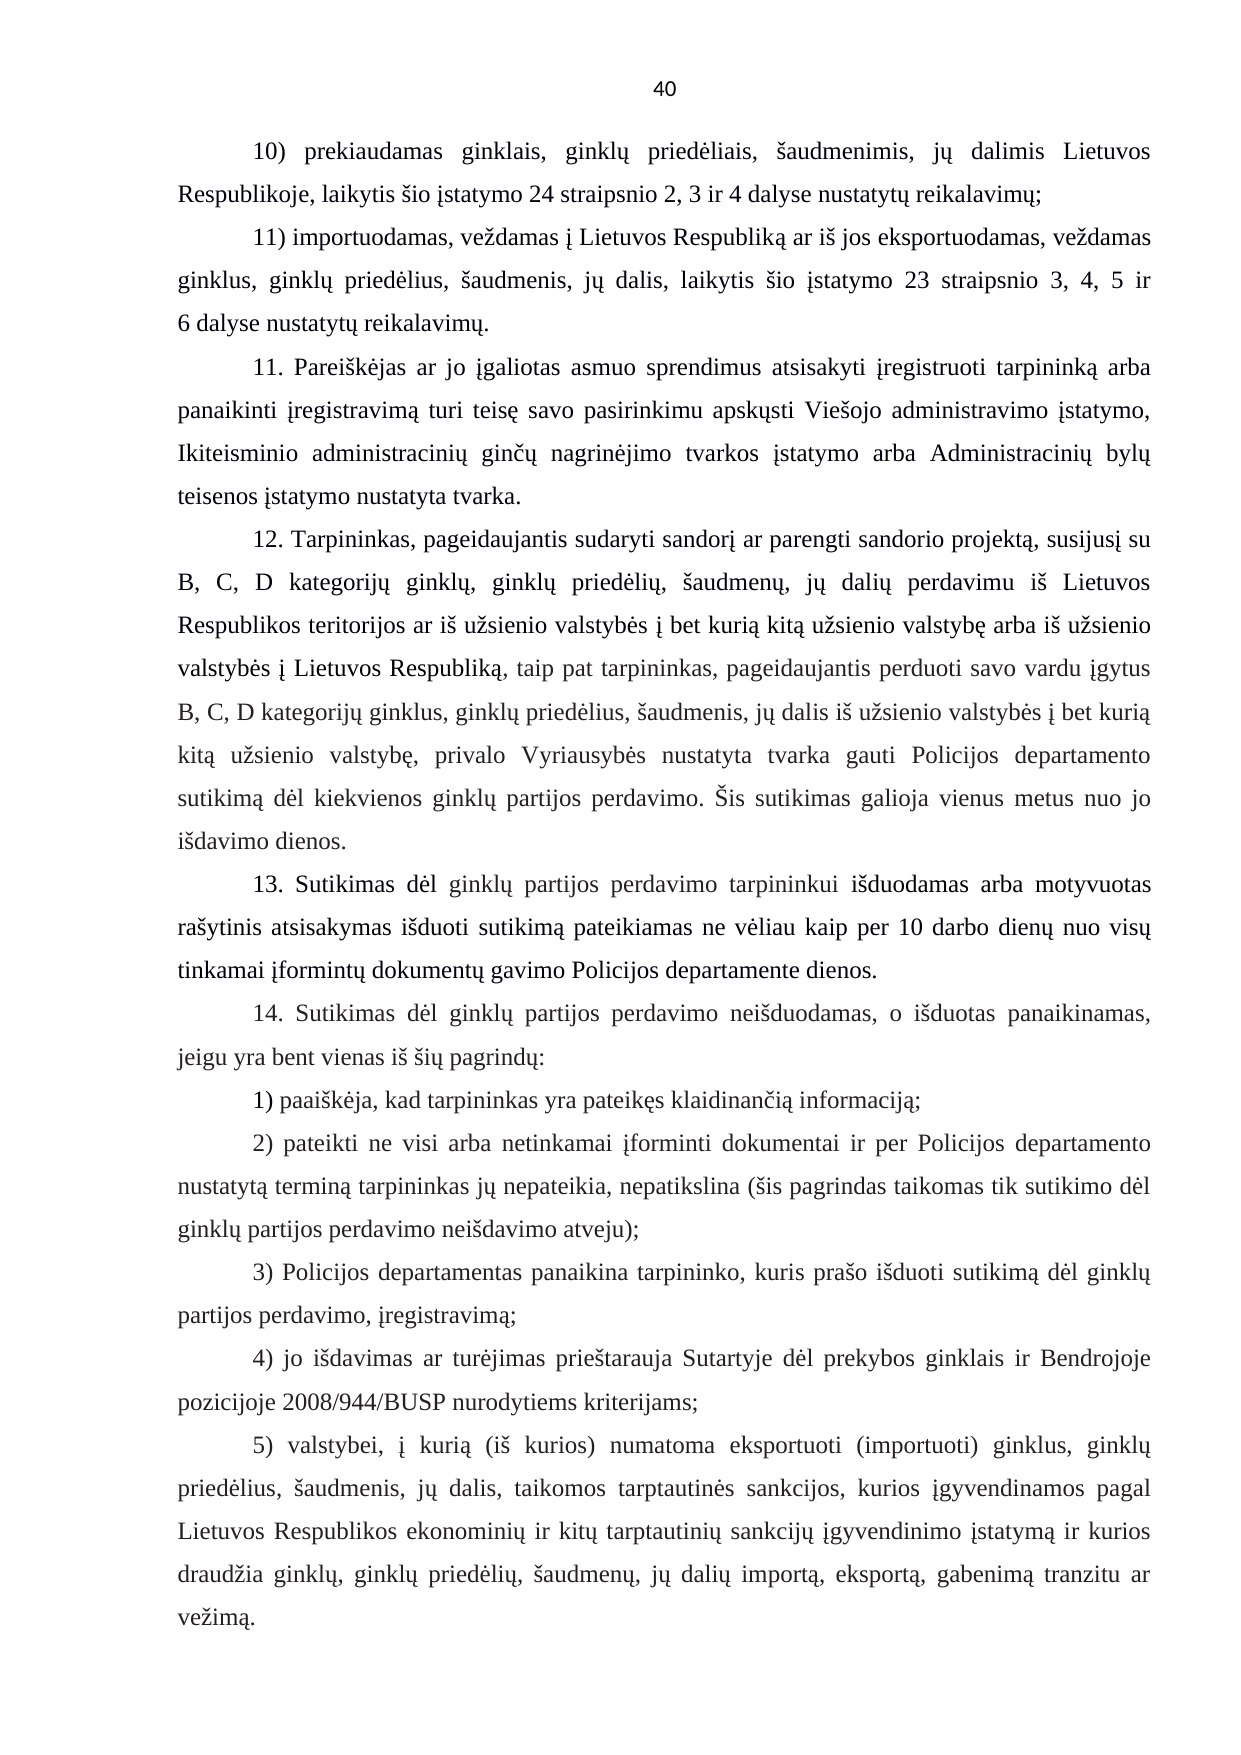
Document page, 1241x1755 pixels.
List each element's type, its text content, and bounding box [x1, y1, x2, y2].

text 5) valstybei, į kurią (iš kurios) numatoma eksportuoti (importuoti) ginklus, ginklų priedėlius, šaudmenis, jų dalis, taikomos tarptautinės sankcijos, kurios įgyvendinamos pagal Lietuvos Respublikos ekonominių ir kitų tarptautinių sankcijų įgyvendinimo įstatymą ir kurios draudžia ginklų, ginklų priedėlių, šaudmenų, jų dalių importą, eksportą, gabenimą tranzitu ar vežimą. [177, 1430, 1152, 1631]
text 3) Policijos departamentas panaikina tarpininko, kuris prašo išduoti sutikimą dėl ginklų partijos perdavimo, įregistravimą; [177, 1257, 1152, 1329]
text 2) pateikti ne visi arba netinkamai įforminti dokumentai ir per Policijos departamento nustatytą terminą tarpininkas jų nepateikia, nepatikslina (šis pagrindas taikomas tik sutikimo dėl ginklų partijos perdavimo neišdavimo atveju); [177, 1128, 1152, 1243]
text 12. Tarpininkas, pageidaujantis sudaryti sandorį ar parengti sandorio projektą, susijusį su B, C, D kategorijų ginklų, ginklų priedėlių, šaudmenų, jų dalių perdavimu iš Lietuvos Respublikos teritorijos ar iš užsienio valstybės į bet kurią kitą užsienio valstybę arba iš užsienio valstybės į Lietuvos Respubliką, taip pat tarpininkas, pageidaujantis perduoti savo vardu įgytus B, C, D kategorijų ginklus, ginklų priedėlius, šaudmenis, jų dalis iš užsienio valstybės į bet kurią kitą užsienio valstybę, privalo Vyriausybės nustatyta tvarka gauti Policijos departamento sutikimą dėl kiekvienos ginklų partijos perdavimo. Šis sutikimas galioja vienus metus nuo jo išdavimo dienos. [177, 524, 1152, 855]
text 11. Pareiškėjas ar jo įgaliotas asmuo sprendimus atsisakyti įregistruoti tarpininką arba panaikinti įregistravimą turi teisę savo pasirinkimu apskųsti Viešojo administravimo įstatymo, Ikiteisminio administracinių ginčų nagrinėjimo tvarkos įstatymo arba Administracinių bylų teisenos įstatymo nustatyta tvarka. [177, 352, 1152, 510]
text 10) prekiaudamas ginklais, ginklų priedėliais, šaudmenimis, jų dalimis Lietuvos Respublikoje, laikytis šio įstatymo 24 straipsnio 2, 3 ir 4 dalyse nustatytų reikalavimų; [177, 136, 1152, 208]
text 13. Sutikimas dėl ginklų partijos perdavimo tarpininkui išduodamas arba motyvuotas rašytinis atsisakymas išduoti sutikimą pateikiamas ne vėliau kaip per 10 darbo dienų nuo visų tinkamai įformintų dokumentų gavimo Policijos departamente dienos. [177, 869, 1152, 984]
text 4) jo išdavimas ar turėjimas prieštarauja Sutartyje dėl prekybos ginklais ir Bendrojoje pozicijoje 2008/944/BUSP nurodytiems kriterijams; [177, 1343, 1152, 1415]
text 1) paaiškėja, kad tarpininkas yra pateikęs klaidinančią informaciją; [177, 1085, 1152, 1113]
text 11) importuodamas, veždamas į Lietuvos Respubliką ar iš jos eksportuodamas, veždamas ginklus, ginklų priedėlius, šaudmenis, jų dalis, laikytis šio įstatymo 23 straipsnio 3, 4, 5 ir 6 dalyse nustatytų reikalavimų. [177, 222, 1152, 337]
text 14. Sutikimas dėl ginklų partijos perdavimo neišduodamas, o išduotas panaikinamas, jeigu yra bent vienas iš šių pagrindų: [177, 998, 1152, 1070]
